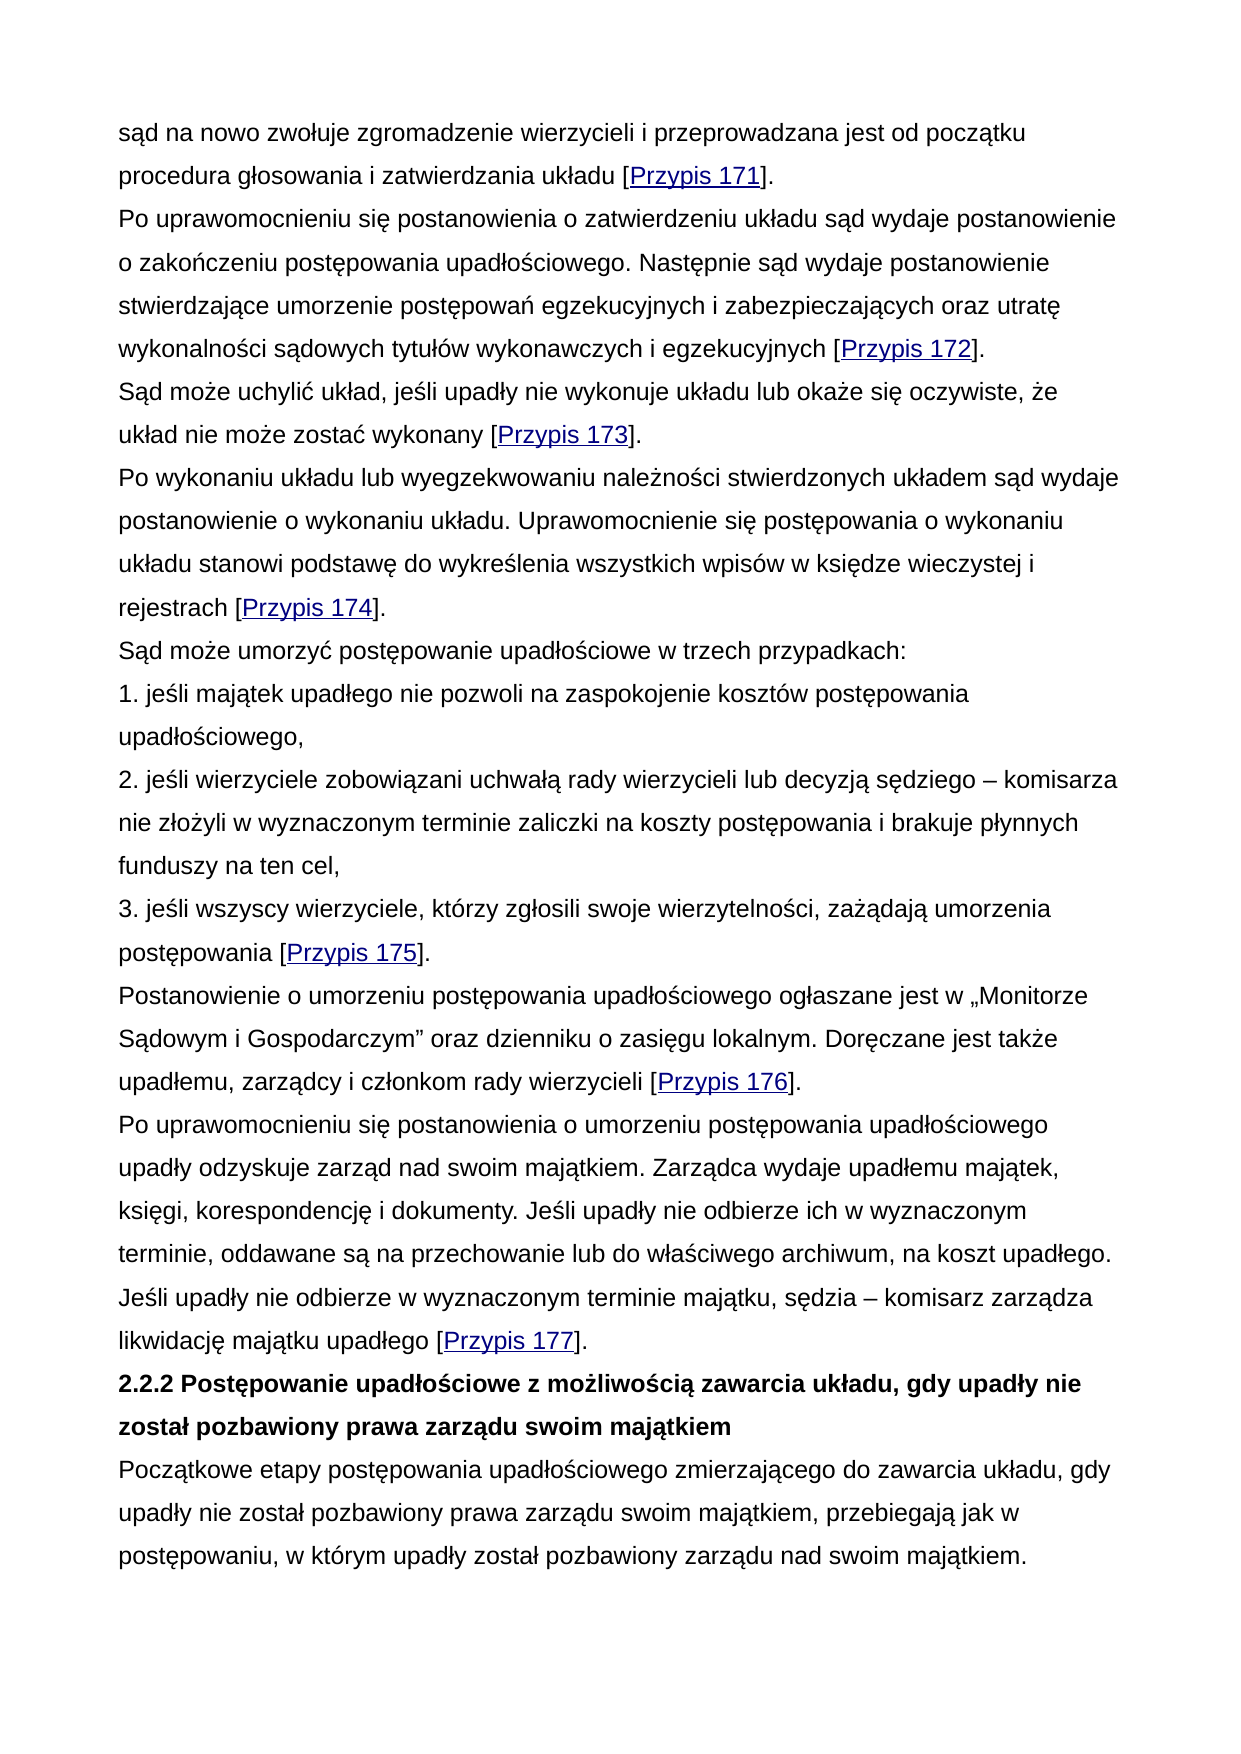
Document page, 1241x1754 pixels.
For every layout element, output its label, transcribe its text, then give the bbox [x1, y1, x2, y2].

text 1. jeśli majątek upadłego nie pozwoli na zaspokojenie kosztów postępowania upadłościowego, [118, 679, 1122, 751]
text sąd na nowo zwołuje zgromadzenie wierzycieli i przeprowadzana jest od początku procedura głosowania i zatwierdzania układu [Przypis 171]. [118, 118, 1122, 190]
text Sąd może umorzyć postępowanie upadłościowe w trzech przypadkach: [118, 636, 1122, 664]
text Po uprawomocnieniu się postanowienia o zatwierdzeniu układu sąd wydaje postanowienie o zakończeniu postępowania upadłościowego. Następnie sąd wydaje postanowienie stwierdzające umorzenie postępowań egzekucyjnych i zabezpieczających oraz utratę wykonalności sądowych tytułów wykonawczych i egzekucyjnych [Przypis 172]. [118, 204, 1122, 362]
text 2. jeśli wierzyciele zobowiązani uchwałą rady wierzycieli lub decyzją sędziego – komisarza nie złożyli w wyznaczonym terminie zaliczki na koszty postępowania i brakuje płynnych funduszy na ten cel, [118, 765, 1122, 880]
text 3. jeśli wszyscy wierzyciele, którzy zgłosili swoje wierzytelności, zażądają umorzenia postępowania [Przypis 175]. [118, 894, 1122, 966]
subtitle 2.2.2 Postępowanie upadłościowe z możliwością zawarcia układu, gdy upadły nie został pozbawiony prawa zarządu swoim majątkiem [118, 1369, 1122, 1441]
text Po uprawomocnieniu się postanowienia o umorzeniu postępowania upadłościowego upadły odzyskuje zarząd nad swoim majątkiem. Zarządca wydaje upadłemu majątek, księgi, korespondencję i dokumenty. Jeśli upadły nie odbierze ich w wyznaczonym terminie, oddawane są na przechowanie lub do właściwego archiwum, na koszt upadłego. Jeśli upadły nie odbierze w wyznaczonym terminie majątku, sędzia – komisarz zarządza likwidację majątku upadłego [Przypis 177]. [118, 1110, 1122, 1354]
text Początkowe etapy postępowania upadłościowego zmierzającego do zawarcia układu, gdy upadły nie został pozbawiony prawa zarządu swoim majątkiem, przebiegają jak w postępowaniu, w którym upadły został pozbawiony zarządu nad swoim majątkiem. [118, 1455, 1122, 1570]
text Sąd może uchylić układ, jeśli upadły nie wykonuje układu lub okaże się oczywiste, że układ nie może zostać wykonany [Przypis 173]. [118, 377, 1122, 449]
text Postanowienie o umorzeniu postępowania upadłościowego ogłaszane jest w „Monitorze Sądowym i Gospodarczym” oraz dzienniku o zasięgu lokalnym. Doręczane jest także upadłemu, zarządcy i członkom rady wierzycieli [Przypis 176]. [118, 981, 1122, 1096]
text Po wykonaniu układu lub wyegzekwowaniu należności stwierdzonych układem sąd wydaje postanowienie o wykonaniu układu. Uprawomocnienie się postępowania o wykonaniu układu stanowi podstawę do wykreślenia wszystkich wpisów w księdze wieczystej i rejestrach [Przypis 174]. [118, 463, 1122, 621]
